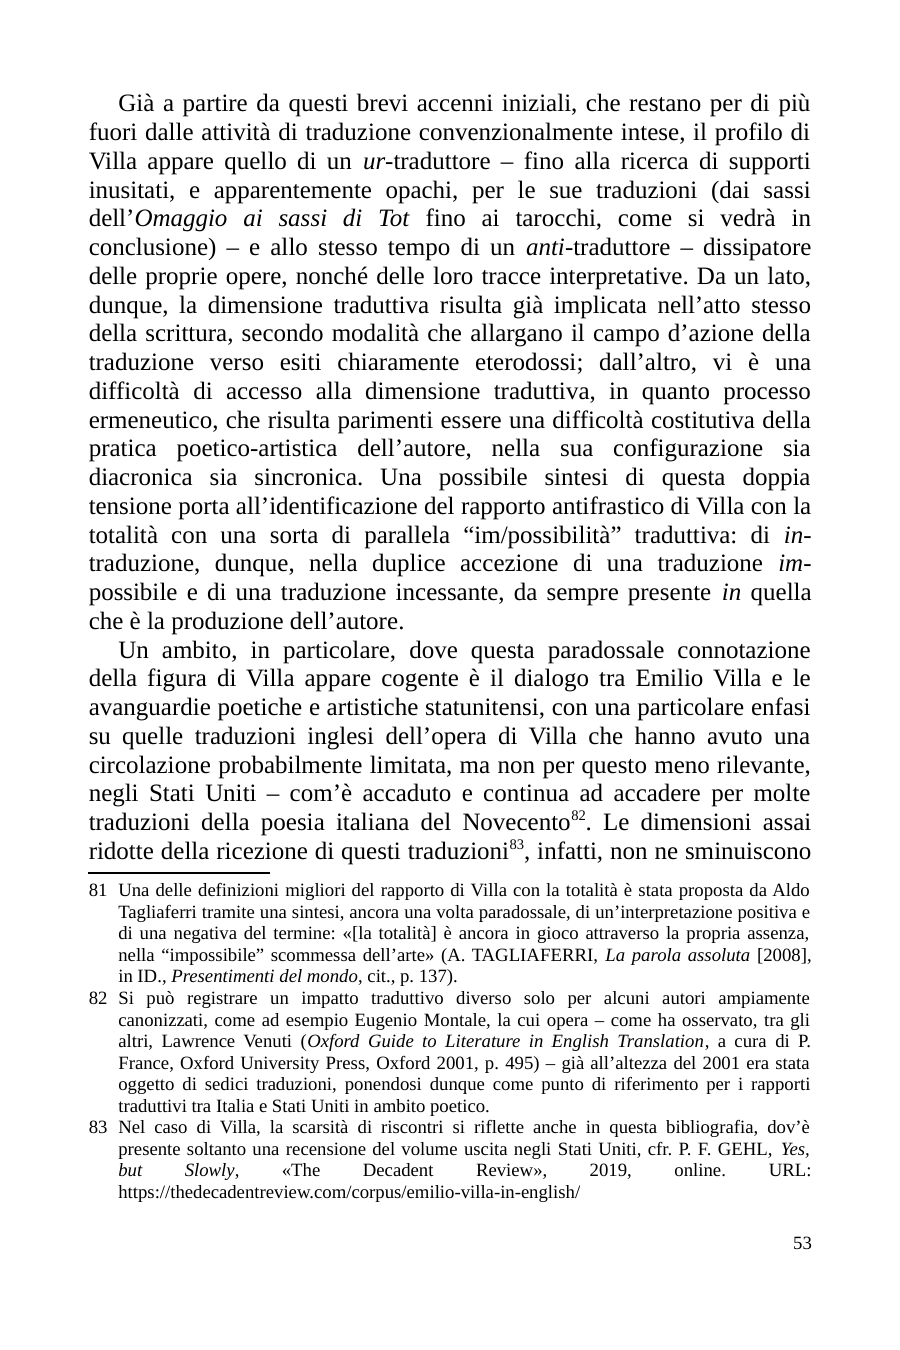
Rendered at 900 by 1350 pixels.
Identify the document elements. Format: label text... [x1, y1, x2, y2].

text Nel caso di Villa, la scarsità di riscontri si riflette anche in questa bibliografia, dov’è presente soltanto una recensione del volume uscita negli Stati Uniti, cfr. P. F. GEHL, Yes, but Slowly, «The Decadent Review», 2019, online. URL: https://thedecadentreview.com/corpus/emilio-villa-in-english/ [88, 1116, 811, 1202]
text Si può registrare un impatto traduttivo diverso solo per alcuni autori ampiamente canonizzati, come ad esempio Eugenio Montale, la cui opera – come ha osservato, tra gli altri, Lawrence Venuti (Oxford Guide to Literature in English Translation, a cura di P. France, Oxford University Press, Oxford 2001, p. 495) – già all’altezza del 2001 era stata oggetto di sedici traduzioni, ponendosi dunque come punto di riferimento per i rapporti traduttivi tra Italia e Stati Uniti in ambito poetico. [88, 987, 811, 1116]
text Una delle definizioni migliori del rapporto di Villa con la totalità è stata proposta da Aldo Tagliaferri tramite una sintesi, ancora una volta paradossale, di un’interpretazione positiva e di una negativa del termine: «[la totalità] è ancora in gioco attraverso la propria assenza, nella “impossibile” scommessa dell’arte» (A. TAGLIAFERRI, La parola assoluta [2008], in ID., Presentimenti del mondo, cit., p. 137). [88, 879, 811, 987]
text Già a partire da questi brevi accenni iniziali, che restano per di più fuori dalle attività di traduzione convenzionalmente intese, il profilo di Villa appare quello di un ur-traduttore – fino alla ricerca di supporti inusitati, e apparentemente opachi, per le sue traduzioni (dai sassi dell’Omaggio ai sassi di Tot fino ai tarocchi, come si vedrà in conclusione) – e allo stesso tempo di un anti-traduttore – dissipatore delle proprie opere, nonché delle loro tracce interpretative. Da un lato, dunque, la dimensione traduttiva risulta già implicata nell’atto stesso della scrittura, secondo modalità che allargano il campo d’azione della traduzione verso esiti chiaramente eterodossi; dall’altro, vi è una difficoltà di accesso alla dimensione traduttiva, in quanto processo ermeneutico, che risulta parimenti essere una difficoltà costitutiva della pratica poetico-artistica dell’autore, nella sua configurazione sia diacronica sia sincronica. Una possibile sintesi di questa doppia tensione porta all’identificazione del rapporto antifrastico di Villa con la totalità con una sorta di parallela “im/possibilità” traduttiva: di in-traduzione, dunque, nella duplice accezione di una traduzione im-possibile e di una traduzione incessante, da sempre presente in quella che è la produzione dell’autore. [88, 88, 811, 635]
text Un ambito, in particolare, dove questa paradossale connotazione della figura di Villa appare cogente è il dialogo tra Emilio Villa e le avanguardie poetiche e artistiche statunitensi, con una particolare enfasi su quelle traduzioni inglesi dell’opera di Villa che hanno avuto una circolazione probabilmente limitata, ma non per questo meno rilevante, negli Stati Uniti – com’è accaduto e continua ad accadere per molte traduzioni della poesia italiana del Novecento. Le dimensioni assai ridotte della ricezione di questi traduzioni, infatti, non ne sminuiscono [88, 635, 811, 865]
